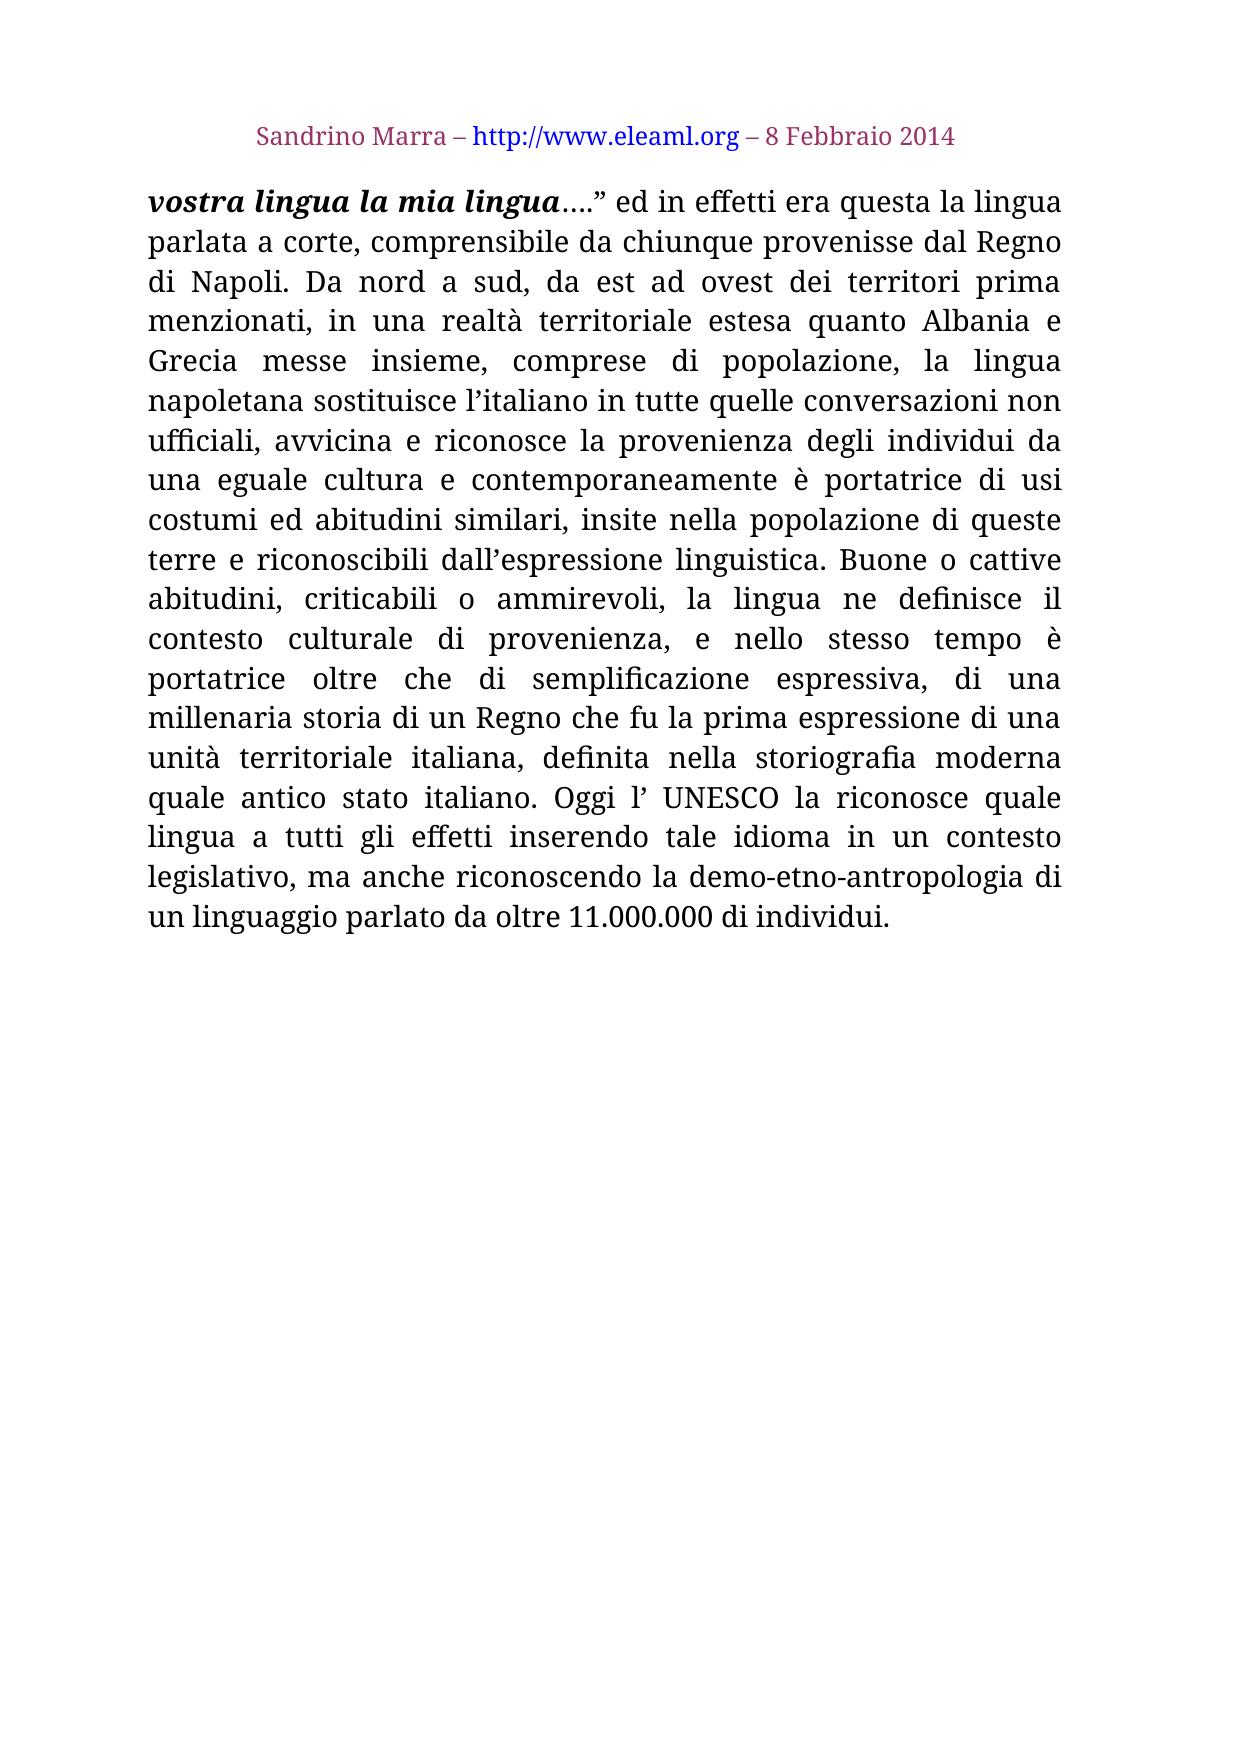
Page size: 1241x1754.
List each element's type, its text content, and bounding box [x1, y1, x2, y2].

text vostra lingua la mia lingua….” ed in effetti era questa la lingua parlata a corte, comprensibile da chiunque provenisse dal Regno di Napoli. Da nord a sud, da est ad ovest dei territori prima menzionati, in una realtà territoriale estesa quanto Albania e Grecia messe insieme, comprese di popolazione, la lingua napoletana sostituisce l’italiano in tutte quelle conversazioni non ufficiali, avvicina e riconosce la provenienza degli individui da una eguale cultura e contemporaneamente è portatrice di usi costumi ed abitudini similari, insite nella popolazione di queste terre e riconoscibili dall’espressione linguistica. Buone o cattive abitudini, criticabili o ammirevoli, la lingua ne definisce il contesto culturale di provenienza, e nello stesso tempo è portatrice oltre che di semplificazione espressiva, di una millenaria storia di un Regno che fu la prima espressione di una unità territoriale italiana, definita nella storiografia moderna quale antico stato italiano. Oggi l’ UNESCO la riconosce quale lingua a tutti gli effetti inserendo tale idioma in un contesto legislativo, ma anche riconoscendo la demo-etno-antropologia di un linguaggio parlato da oltre 11.000.000 di individui. [148, 182, 1063, 936]
